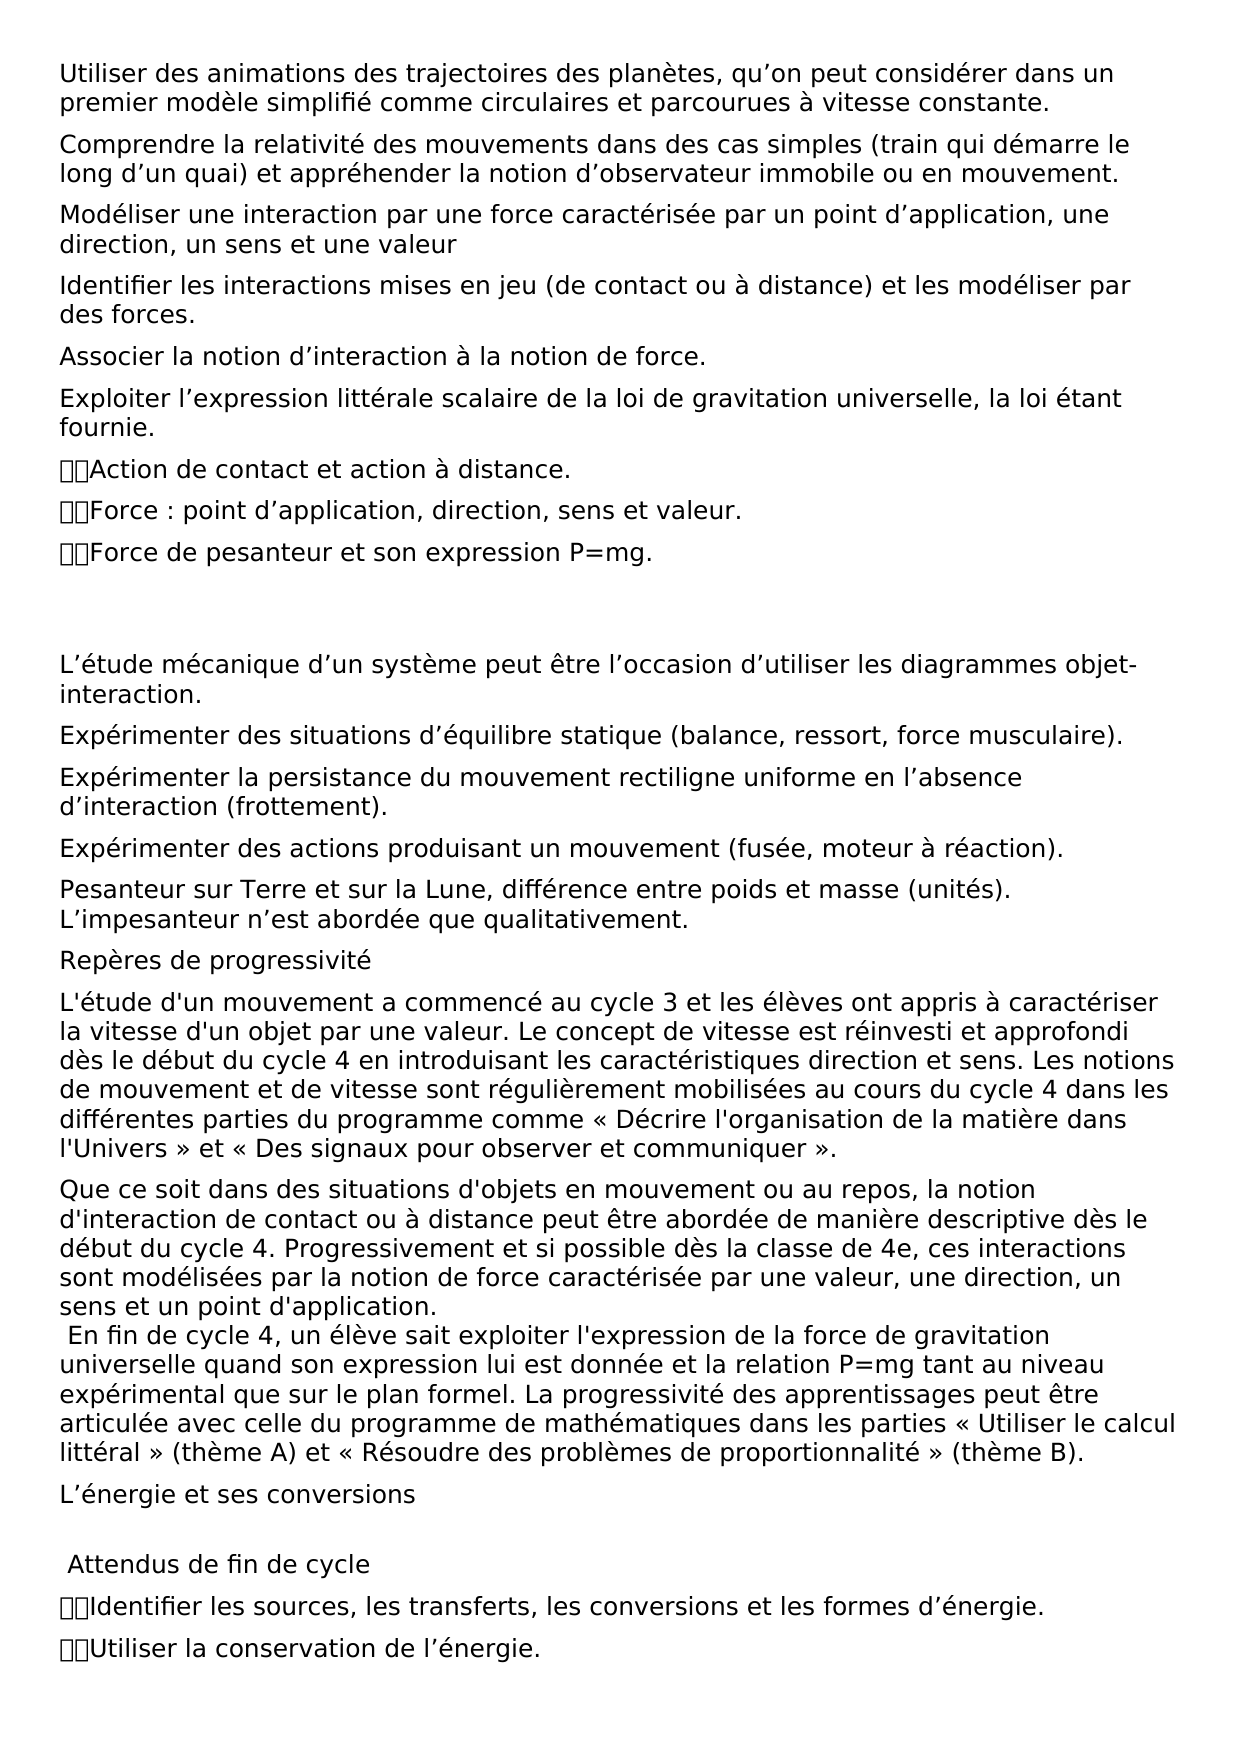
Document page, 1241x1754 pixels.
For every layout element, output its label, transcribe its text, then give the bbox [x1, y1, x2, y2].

text Associer la notion d’interaction à la notion de force. [59, 342, 1181, 372]
text Repères de progressivité [59, 947, 1181, 976]
text Expérimenter des actions produisant un mouvement (fusée, moteur à réaction). [59, 834, 1181, 863]
text Expérimenter des situations d’équilibre statique (balance, ressort, force musculaire). [59, 722, 1181, 751]
text L’énergie et ses conversions [59, 1480, 1181, 1509]
text Exploiter l’expression littérale scalaire de la loi de gravitation universelle, la loi étant fournie. [59, 384, 1181, 442]
text Comprendre la relativité des mouvements dans des cas simples (train qui démarre le long d’un quai) et appréhender la notion d’observateur immobile ou en mouvement. [59, 130, 1181, 188]
text Attendus de fin de cycle [59, 1522, 1181, 1580]
text L’étude mécanique d’un système peut être l’occasion d’utiliser les diagrammes objet-interaction. [59, 651, 1181, 709]
text Modéliser une interaction par une force caractérisée par un point d’application, une direction, un sens et une valeur [59, 201, 1181, 259]
text Action de contact et action à distance. [59, 455, 1181, 484]
text Que ce soit dans des situations d'objets en mouvement ou au repos, la notion d'interaction de contact ou à distance peut être abordée de manière descriptive dès le début du cycle 4. Progressivement et si possible dès la classe de 4e, ces interactions sont modélisées par la notion de force caractérisée par une valeur, une direction, un sens et un point d'application. En fin de cycle 4, un élève sait exploiter l'expression de la force de gravitation universelle quand son expression lui est donnée et la relation P=mg tant au niveau expérimental que sur le plan formel. La progressivité des apprentissages peut être articulée avec celle du programme de mathématiques dans les parties « Utiliser le calcul littéral » (thème A) et « Résoudre des problèmes de proportionnalité » (thème B). [59, 1176, 1181, 1467]
text Utiliser la conservation de l’énergie. [59, 1634, 1181, 1663]
text Force : point d’application, direction, sens et valeur. [59, 497, 1181, 526]
text L'étude d'un mouvement a commencé au cycle 3 et les élèves ont appris à caractériser la vitesse d'un objet par une valeur. Le concept de vitesse est réinvesti et approfondi dès le début du cycle 4 en introduisant les caractéristiques direction et sens. Les notions de mouvement et de vitesse sont régulièrement mobilisées au cours du cycle 4 dans les différentes parties du programme comme « Décrire l'organisation de la matière dans l'Univers » et « Des signaux pour observer et communiquer ». [59, 988, 1181, 1163]
text Utiliser des animations des trajectoires des planètes, qu’on peut considérer dans un premier modèle simplifié comme circulaires et parcourues à vitesse constante. [59, 59, 1181, 117]
text Identifier les interactions mises en jeu (de contact ou à distance) et les modéliser par des forces. [59, 272, 1181, 330]
text Force de pesanteur et son expression P=mg. [59, 538, 1181, 567]
text Identifier les sources, les transferts, les conversions et les formes d’énergie. [59, 1592, 1181, 1622]
text Expérimenter la persistance du mouvement rectiligne uniforme en l’absence d’interaction (frottement). [59, 763, 1181, 822]
text Pesanteur sur Terre et sur la Lune, différence entre poids et masse (unités). L’impesanteur n’est abordée que qualitativement. [59, 876, 1181, 934]
